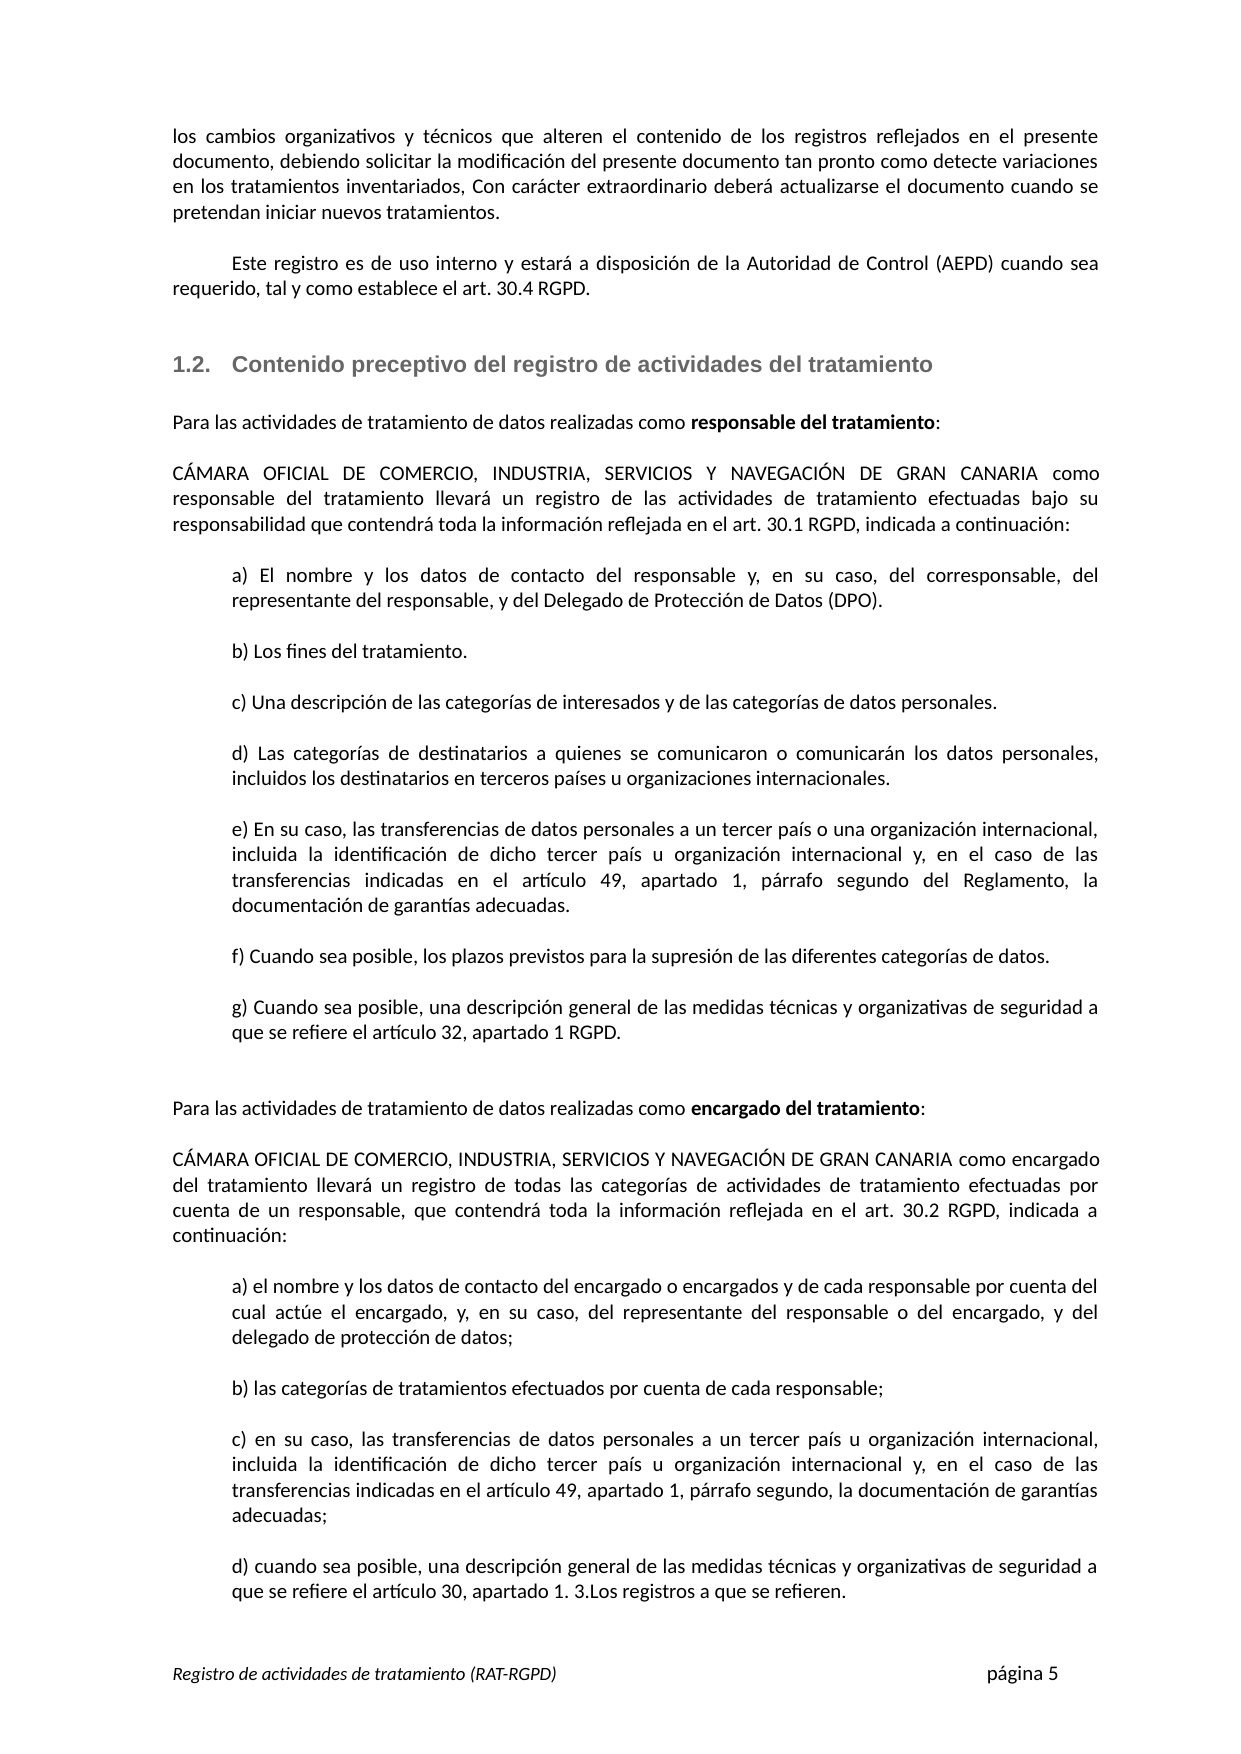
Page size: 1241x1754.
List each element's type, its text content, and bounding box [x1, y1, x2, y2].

text g) Cuando sea posible, una descripción general de las medidas técnicas y organizativas de seguridad a que se refiere el artículo 32, apartado 1 RGPD. [232, 994, 1100, 1045]
text CÁMARA OFICIAL DE COMERCIO, INDUSTRIA, SERVICIOS Y NAVEGACIÓN DE GRAN CANARIA como responsable del tratamiento llevará un registro de las actividades de tratamiento efectuadas bajo su responsabilidad que contendrá toda la información reflejada en el art. 30.1 RGPD, indicada a continuación: [172, 460, 1100, 536]
text a) El nombre y los datos de contacto del responsable y, en su caso, del corresponsable, del representante del responsable, y del Delegado de Protección de Datos (DPO). [232, 562, 1100, 613]
text b) las categorías de tratamientos efectuados por cuenta de cada responsable; [232, 1375, 1100, 1401]
subtitle Contenido preceptivo del registro de actividades del tratamiento [172, 351, 1100, 378]
text d) cuando sea posible, una descripción general de las medidas técnicas y organizativas de seguridad a que se refiere el artículo 30, apartado 1. 3.Los registros a que se refieren. [232, 1553, 1100, 1604]
text Para las actividades de tratamiento de datos realizadas como responsable del tratamiento: [172, 409, 1100, 435]
text los cambios organizativos y técnicos que alteren el contenido de los registros reflejados en el presente documento, debiendo solicitar la modificación del presente documento tan pronto como detecte variaciones en los tratamientos inventariados, Con carácter extraordinario deberá actualizarse el documento cuando se pretendan iniciar nuevos tratamientos. [172, 123, 1100, 224]
text a) el nombre y los datos de contacto del encargado o encargados y de cada responsable por cuenta del cual actúe el encargado, y, en su caso, del representante del responsable o del encargado, y del delegado de protección de datos; [232, 1273, 1100, 1350]
text e) En su caso, las transferencias de datos personales a un tercer país o una organización internacional, incluida la identificación de dicho tercer país u organización internacional y, en el caso de las transferencias indicadas en el artículo 49, apartado 1, párrafo segundo del Reglamento, la documentación de garantías adecuadas. [232, 816, 1100, 918]
text c) en su caso, las transferencias de datos personales a un tercer país u organización internacional, incluida la identificación de dicho tercer país u organización internacional y, en el caso de las transferencias indicadas en el artículo 49, apartado 1, párrafo segundo, la documentación de garantías adecuadas; [232, 1426, 1100, 1528]
text f) Cuando sea posible, los plazos previstos para la supresión de las diferentes categorías de datos. [232, 943, 1100, 968]
text CÁMARA OFICIAL DE COMERCIO, INDUSTRIA, SERVICIOS Y NAVEGACIÓN DE GRAN CANARIA como encargado del tratamiento llevará un registro de todas las categorías de actividades de tratamiento efectuadas por cuenta de un responsable, que contendrá toda la información reflejada en el art. 30.2 RGPD, indicada a continuación: [172, 1146, 1100, 1248]
text Para las actividades de tratamiento de datos realizadas como encargado del tratamiento: [172, 1096, 1100, 1121]
text c) Una descripción de las categorías de interesados y de las categorías de datos personales. [232, 689, 1100, 714]
text d) Las categorías de destinatarios a quienes se comunicaron o comunicarán los datos personales, incluidos los destinatarios en terceros países u organizaciones internacionales. [232, 740, 1100, 791]
text Este registro es de uso interno y estará a disposición de la Autoridad de Control (AEPD) cuando sea requerido, tal y como establece el art. 30.4 RGPD. [172, 250, 1100, 301]
text b) Los fines del tratamiento. [232, 638, 1100, 663]
